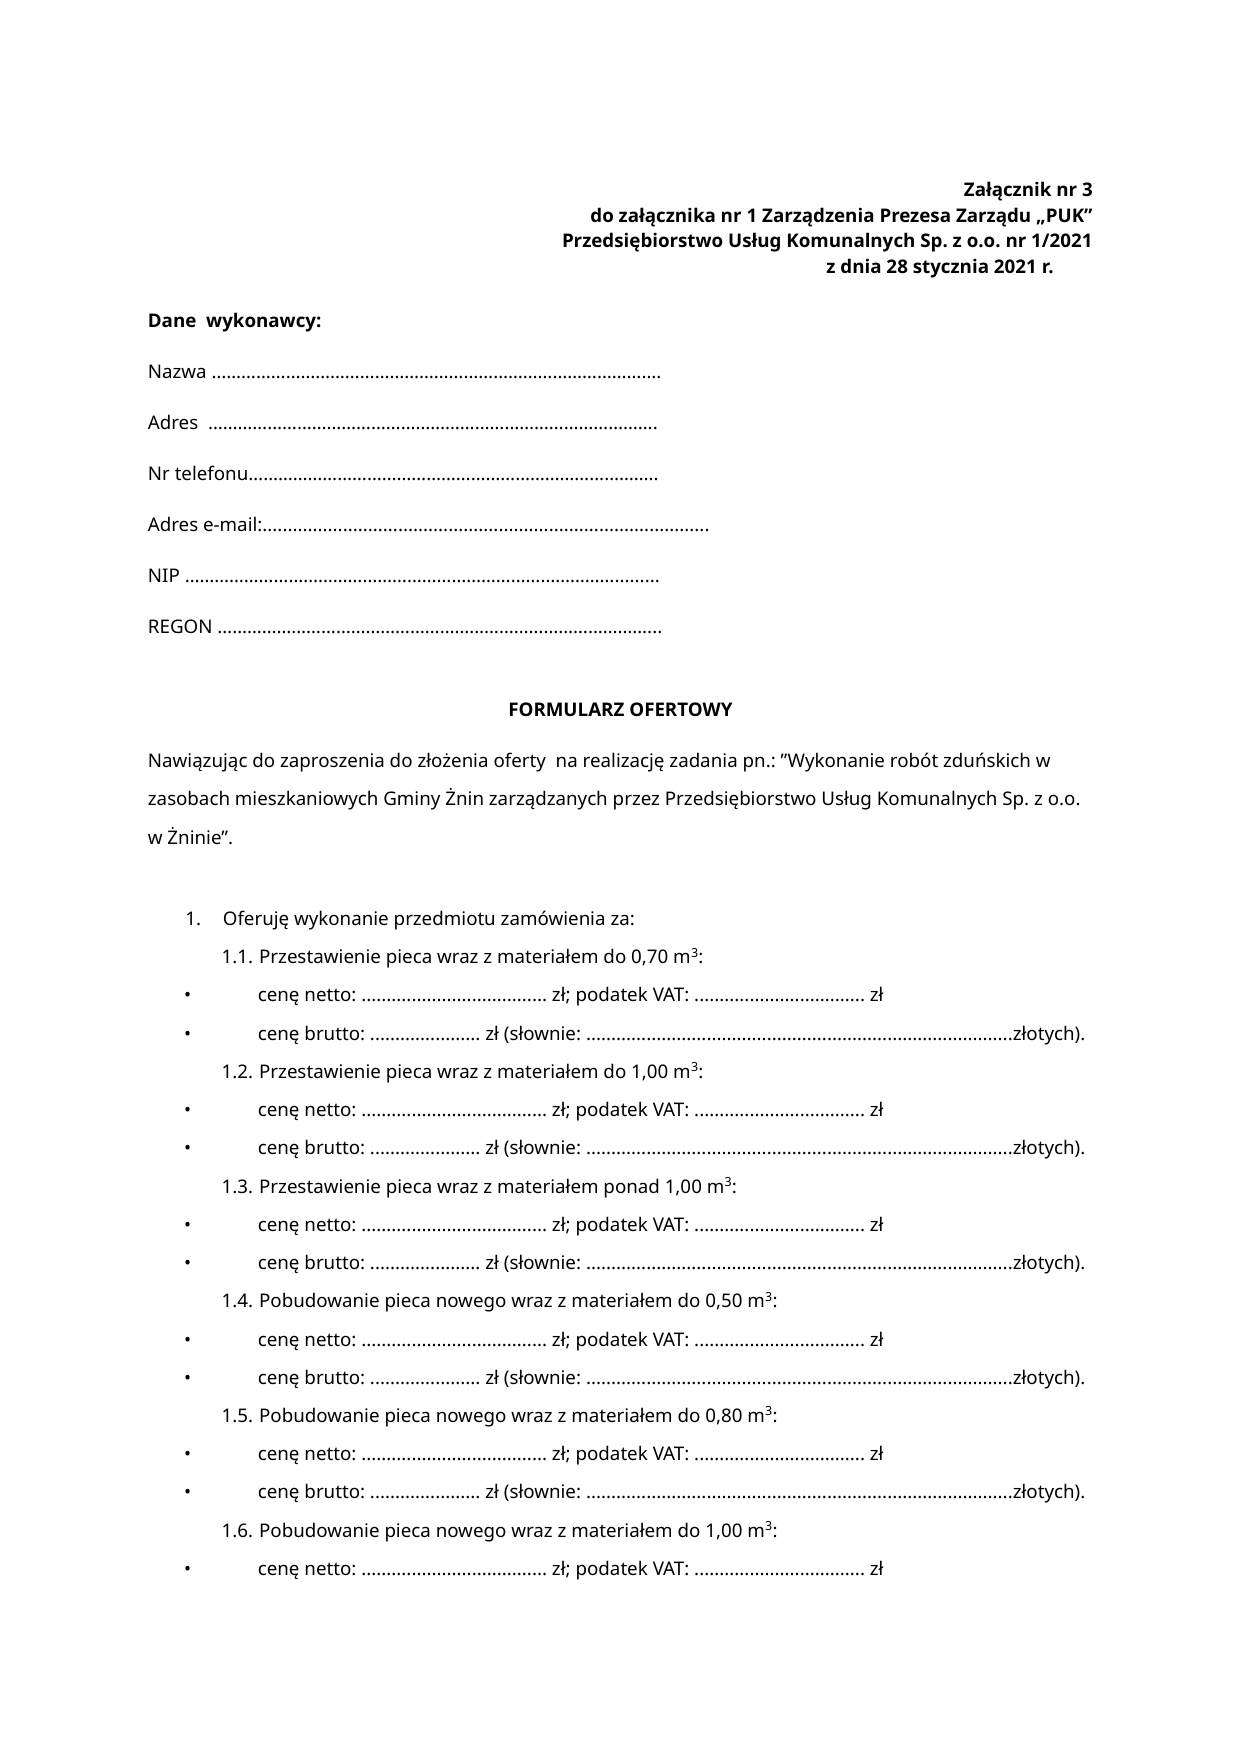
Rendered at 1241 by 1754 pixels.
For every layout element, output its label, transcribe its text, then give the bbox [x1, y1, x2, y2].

text • cenę netto: ..................................... zł; podatek VAT: .................................. zł [184, 1096, 1093, 1122]
text • cenę netto: ..................................... zł; podatek VAT: .................................. zł [184, 982, 1093, 1007]
text do załącznika nr 1 Zarządzenia Prezesa Zarządu „PUK” [148, 202, 1093, 227]
text REGON ……………………………………………………………………………... [148, 613, 1093, 639]
text Załącznik nr 3 [148, 176, 1093, 202]
list Przestawienie pieca wraz z materiałem ponad 1,00 m3: [221, 1173, 1093, 1198]
text Adres e-mail:......................................................................................... [148, 511, 1093, 537]
text Nawiązując do zaproszenia do złożenia oferty na realizację zadania pn.: ”Wykonanie robót zduńskich w zasobach mieszkaniowych Gminy Żnin zarządzanych przez Przedsiębiorstwo Usług Komunalnych Sp. z o.o. w Żninie”. [148, 747, 1093, 849]
list Przestawienie pieca wraz z materiałem do 0,70 m3: [221, 943, 1093, 969]
text • cenę brutto: ...................... zł (słownie: .....................................................................................złotych). [184, 1479, 1093, 1504]
list Pobudowanie pieca nowego wraz z materiałem do 1,00 m3: [221, 1517, 1093, 1542]
text z dnia 28 stycznia 2021 r. [148, 253, 1093, 278]
text NIP ……………………………………………………………………………......... [148, 562, 1093, 588]
text • cenę netto: ..................................... zł; podatek VAT: .................................. zł [184, 1555, 1093, 1581]
text • cenę brutto: ...................... zł (słownie: .....................................................................................złotych). [184, 1249, 1093, 1275]
text Przedsiębiorstwo Usług Komunalnych Sp. z o.o. nr 1/2021 [148, 227, 1093, 253]
text • cenę netto: ..................................... zł; podatek VAT: .................................. zł [184, 1326, 1093, 1351]
text Adres ………………………………………………………………………………. [148, 409, 1093, 435]
list Oferuję wykonanie przedmiotu zamówienia za: [185, 905, 1093, 931]
text Dane wykonawcy: [148, 307, 1093, 333]
list Pobudowanie pieca nowego wraz z materiałem do 0,50 m3: [221, 1288, 1093, 1313]
list Pobudowanie pieca nowego wraz z materiałem do 0,80 m3: [221, 1402, 1093, 1428]
text • cenę netto: ..................................... zł; podatek VAT: .................................. zł [184, 1441, 1093, 1466]
text Nr telefonu……………………………………………………………………….. [148, 460, 1093, 486]
text FORMULARZ OFERTOWY [148, 696, 1093, 722]
text • cenę brutto: ...................... zł (słownie: .....................................................................................złotych). [184, 1135, 1093, 1160]
list Przestawienie pieca wraz z materiałem do 1,00 m3: [221, 1058, 1093, 1084]
text • cenę brutto: ...................... zł (słownie: .....................................................................................złotych). [184, 1020, 1093, 1046]
text • cenę netto: ..................................... zł; podatek VAT: .................................. zł [184, 1211, 1093, 1237]
text • cenę brutto: ...................... zł (słownie: .....................................................................................złotych). [184, 1364, 1093, 1389]
text Nazwa ………………………………………………………………………………. [148, 358, 1093, 384]
